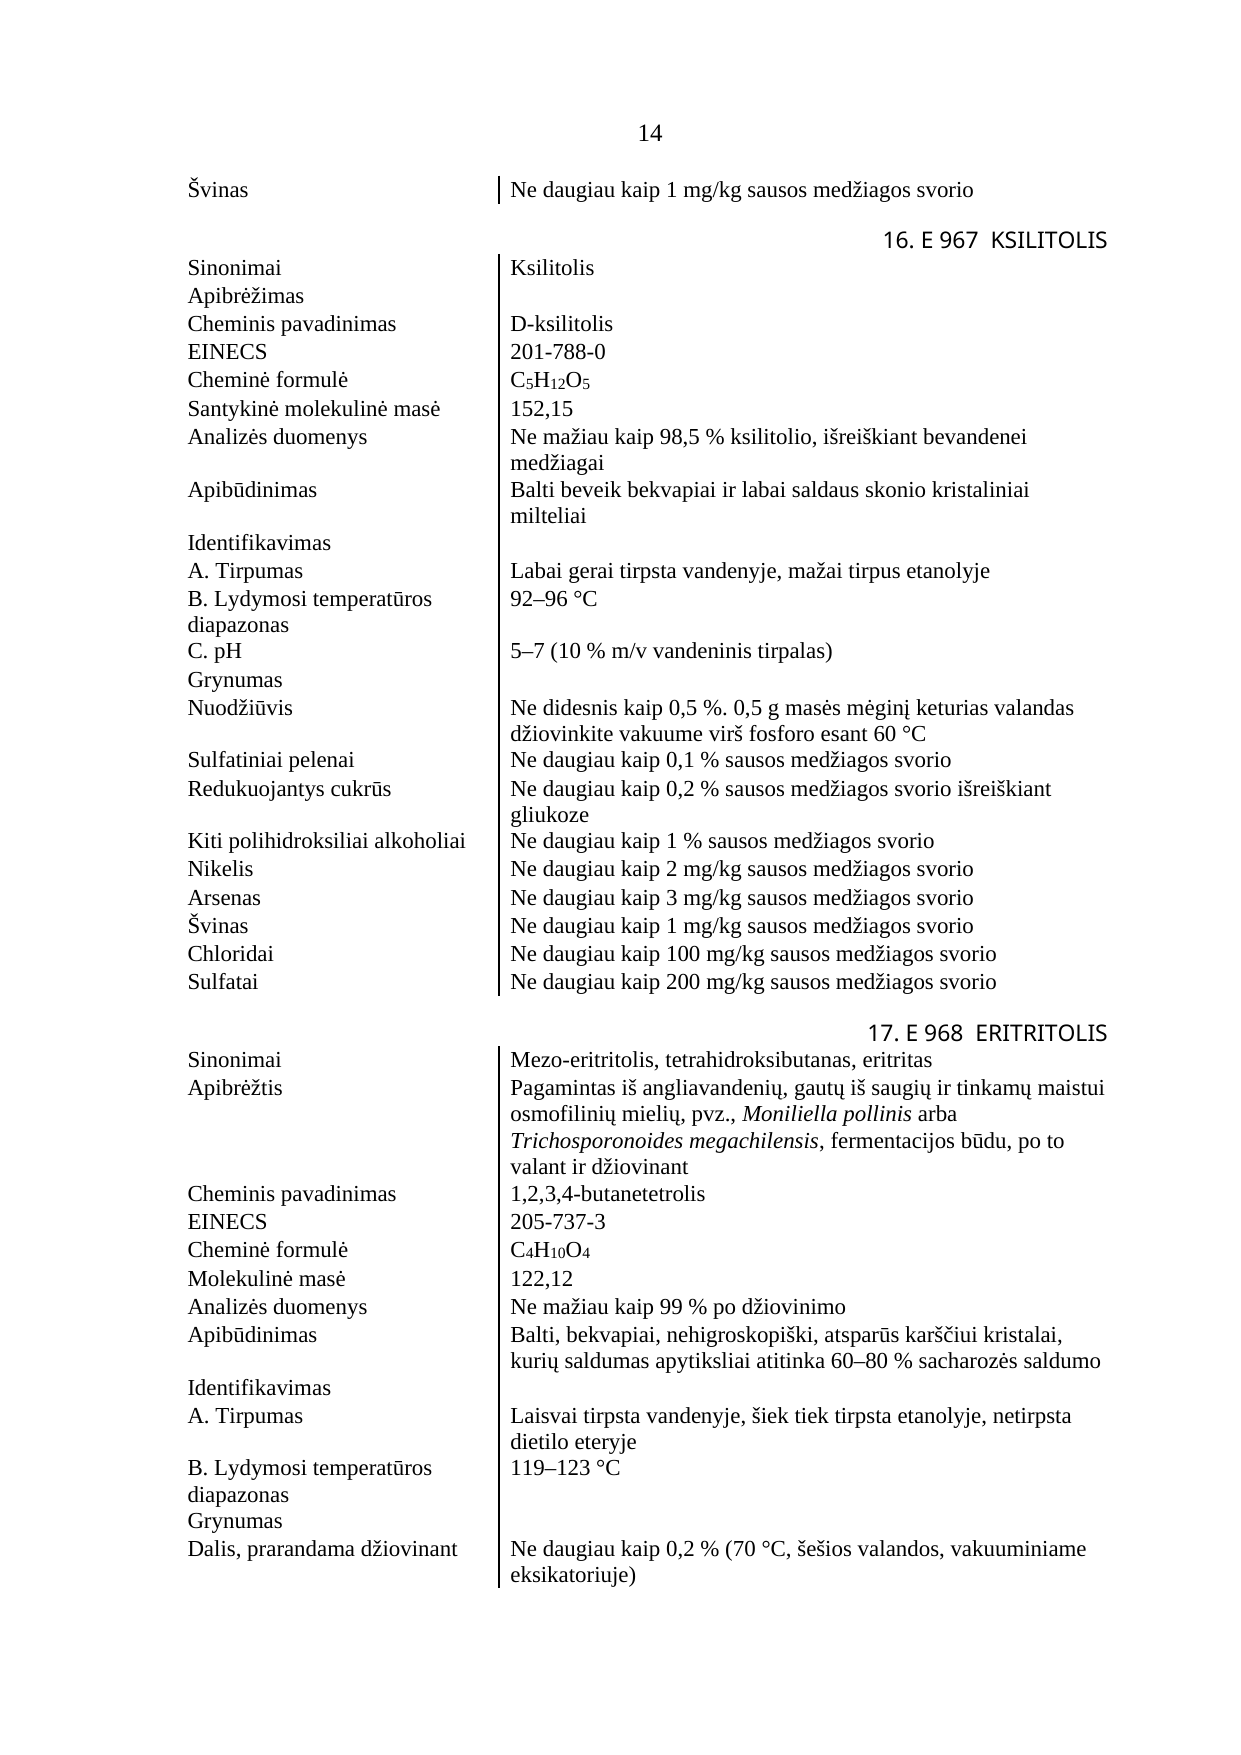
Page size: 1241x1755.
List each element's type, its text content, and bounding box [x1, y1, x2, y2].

table_cell Labai gerai tirpsta vandenyje, mažai tirpus etanolyje [500, 557, 1119, 585]
table_cell [1119, 884, 1126, 912]
table_cell [500, 1374, 1119, 1402]
table_cell Laisvai tirpsta vandenyje, šiek tiek tirpsta etanolyje, netirpsta dietilo eteryje [500, 1402, 1119, 1454]
table_cell Dalis, prarandama džiovinant [176, 1535, 498, 1588]
table_cell Balti, bekvapiai, nehigroskopiški, atsparūs karščiui kristalai, kurių saldumas apytiksliai atitinka 60–80 % sacharozės saldumo [500, 1321, 1119, 1373]
table_cell Pagamintas iš angliavandenių, gautų iš saugių ir tinkamų maistui osmofilinių mielių, pvz., Moniliella pollinis arba Trichosporonoides megachilensis, fermentacijos būdu, po to valant ir džiovinant [500, 1074, 1119, 1179]
table_cell Apibrėžimas [176, 282, 498, 310]
table_cell 201-788-0 [500, 338, 1119, 366]
table_cell Cheminė formulė [176, 1236, 498, 1264]
table_cell Ne mažiau kaip 99 % po džiovinimo [500, 1293, 1119, 1321]
table_cell Grynumas [176, 1507, 498, 1535]
table_cell [500, 282, 1119, 310]
table_cell [1119, 1507, 1126, 1535]
table_cell B. Lydymosi temperatūros diapazonas [176, 1454, 498, 1507]
table_cell [1119, 940, 1126, 968]
table_cell [1119, 176, 1126, 204]
table_cell [1119, 1374, 1126, 1402]
table_cell [1119, 254, 1126, 282]
table_cell [1119, 775, 1126, 827]
table_cell [1119, 282, 1126, 310]
table_cell 152,15 [500, 395, 1119, 423]
table_cell Ne daugiau kaip 0,2 % (70 °C, šešios valandos, vakuuminiame eksikatoriuje) [500, 1535, 1119, 1588]
table_cell Ne daugiau kaip 100 mg/kg sausos medžiagos svorio [500, 940, 1119, 968]
table_cell C. pH [176, 638, 498, 666]
table_cell 119–123 °C [500, 1454, 1119, 1507]
table_cell Apibūdinimas [176, 1321, 498, 1373]
table_cell [1119, 827, 1126, 855]
table_cell Nikelis [176, 855, 498, 883]
table_cell EINECS [176, 338, 498, 366]
table_cell Cheminė formulė [176, 366, 498, 395]
table_cell Molekulinė masė [176, 1265, 498, 1293]
table_cell C4H10O4 [500, 1236, 1119, 1264]
table_cell Redukuojantys cukrūs [176, 775, 498, 827]
table_cell 205-737-3 [500, 1208, 1119, 1236]
table_cell Sinonimai [176, 1046, 498, 1074]
table_cell [1119, 638, 1126, 666]
table_cell [1119, 1236, 1126, 1264]
table_cell [1119, 1265, 1126, 1293]
table_cell [1119, 338, 1126, 366]
table_cell 5–7 (10 % m/v vandeninis tirpalas) [500, 638, 1119, 666]
table_cell [500, 666, 1119, 694]
table_cell [1119, 1454, 1126, 1507]
table_cell [1119, 1321, 1126, 1373]
table_cell [1119, 204, 1126, 254]
table_cell [1119, 395, 1126, 423]
table_cell Sinonimai [176, 254, 498, 282]
table_cell Švinas [176, 176, 498, 204]
table_cell Ne daugiau kaip 1 % sausos medžiagos svorio [500, 827, 1119, 855]
table_cell Cheminis pavadinimas [176, 1180, 498, 1208]
table_cell Ne daugiau kaip 3 mg/kg sausos medžiagos svorio [500, 884, 1119, 912]
table_cell [1119, 423, 1126, 476]
table_cell Apibrėžtis [176, 1074, 498, 1179]
table_cell D-ksilitolis [500, 310, 1119, 338]
table_cell [1119, 310, 1126, 338]
table_cell 122,12 [500, 1265, 1119, 1293]
table_cell Ne daugiau kaip 1 mg/kg sausos medžiagos svorio [500, 176, 1119, 204]
table_cell Mezo-eritritolis, tetrahidroksibutanas, eritritas [500, 1046, 1119, 1074]
table_cell [1119, 476, 1126, 528]
table_cell [1119, 996, 1126, 1046]
table_cell Sulfatai [176, 968, 498, 996]
table_cell [1119, 912, 1126, 940]
table_cell Ne daugiau kaip 0,1 % sausos medžiagos svorio [500, 746, 1119, 774]
table_cell [1119, 1402, 1126, 1454]
table_cell Sulfatiniai pelenai [176, 746, 498, 774]
table_cell [1119, 585, 1126, 637]
table_cell [1119, 968, 1126, 996]
table_cell Ne daugiau kaip 200 mg/kg sausos medžiagos svorio [500, 968, 1119, 996]
table_cell [1119, 1208, 1126, 1236]
table_cell Cheminis pavadinimas [176, 310, 498, 338]
table_cell Arsenas [176, 884, 498, 912]
table_cell B. Lydymosi temperatūros diapazonas [176, 585, 498, 637]
table_cell Analizės duomenys [176, 423, 498, 476]
table_cell C5H12O5 [500, 366, 1119, 395]
table_cell [1119, 366, 1126, 395]
table_cell Ksilitolis [500, 254, 1119, 282]
table_cell Švinas [176, 912, 498, 940]
table_cell Balti beveik bekvapiai ir labai saldaus skonio kristaliniai milteliai [500, 476, 1119, 528]
table_cell A. Tirpumas [176, 1402, 498, 1454]
table_cell EINECS [176, 1208, 498, 1236]
table_cell [1119, 1046, 1126, 1074]
table_cell Identifikavimas [176, 529, 498, 557]
table_cell 17. E 968 ERITRITOLIS [176, 996, 1119, 1046]
table_cell [1119, 1293, 1126, 1321]
table_cell Chloridai [176, 940, 498, 968]
table_cell [1119, 529, 1126, 557]
table_cell [500, 1507, 1119, 1535]
table_cell [500, 529, 1119, 557]
table_cell 1,2,3,4-butanetetrolis [500, 1180, 1119, 1208]
table_cell [1119, 1180, 1126, 1208]
table_cell Analizės duomenys [176, 1293, 498, 1321]
table_cell Ne mažiau kaip 98,5 % ksilitolio, išreiškiant bevandenei medžiagai [500, 423, 1119, 476]
table_cell Kiti polihidroksiliai alkoholiai [176, 827, 498, 855]
table_cell Identifikavimas [176, 1374, 498, 1402]
table_cell [1119, 557, 1126, 585]
table_cell [1119, 855, 1126, 883]
table_cell A. Tirpumas [176, 557, 498, 585]
table_cell [1119, 746, 1126, 774]
table_cell [1119, 694, 1126, 746]
table_cell 16. E 967 KSILITOLIS [176, 204, 1119, 254]
table_cell Ne daugiau kaip 0,2 % sausos medžiagos svorio išreiškiant gliukoze [500, 775, 1119, 827]
table_cell Grynumas [176, 666, 498, 694]
table_cell [1119, 1535, 1126, 1588]
table_cell Santykinė molekulinė masė [176, 395, 498, 423]
table_cell Ne daugiau kaip 1 mg/kg sausos medžiagos svorio [500, 912, 1119, 940]
table_cell Ne didesnis kaip 0,5 %. 0,5 g masės mėginį keturias valandas džiovinkite vakuume virš fosforo esant 60 °C [500, 694, 1119, 746]
table_cell Apibūdinimas [176, 476, 498, 528]
table_cell Nuodžiūvis [176, 694, 498, 746]
table_cell 92–96 °C [500, 585, 1119, 637]
table_cell Ne daugiau kaip 2 mg/kg sausos medžiagos svorio [500, 855, 1119, 883]
table_cell [1119, 666, 1126, 694]
table_cell [1119, 1074, 1126, 1179]
